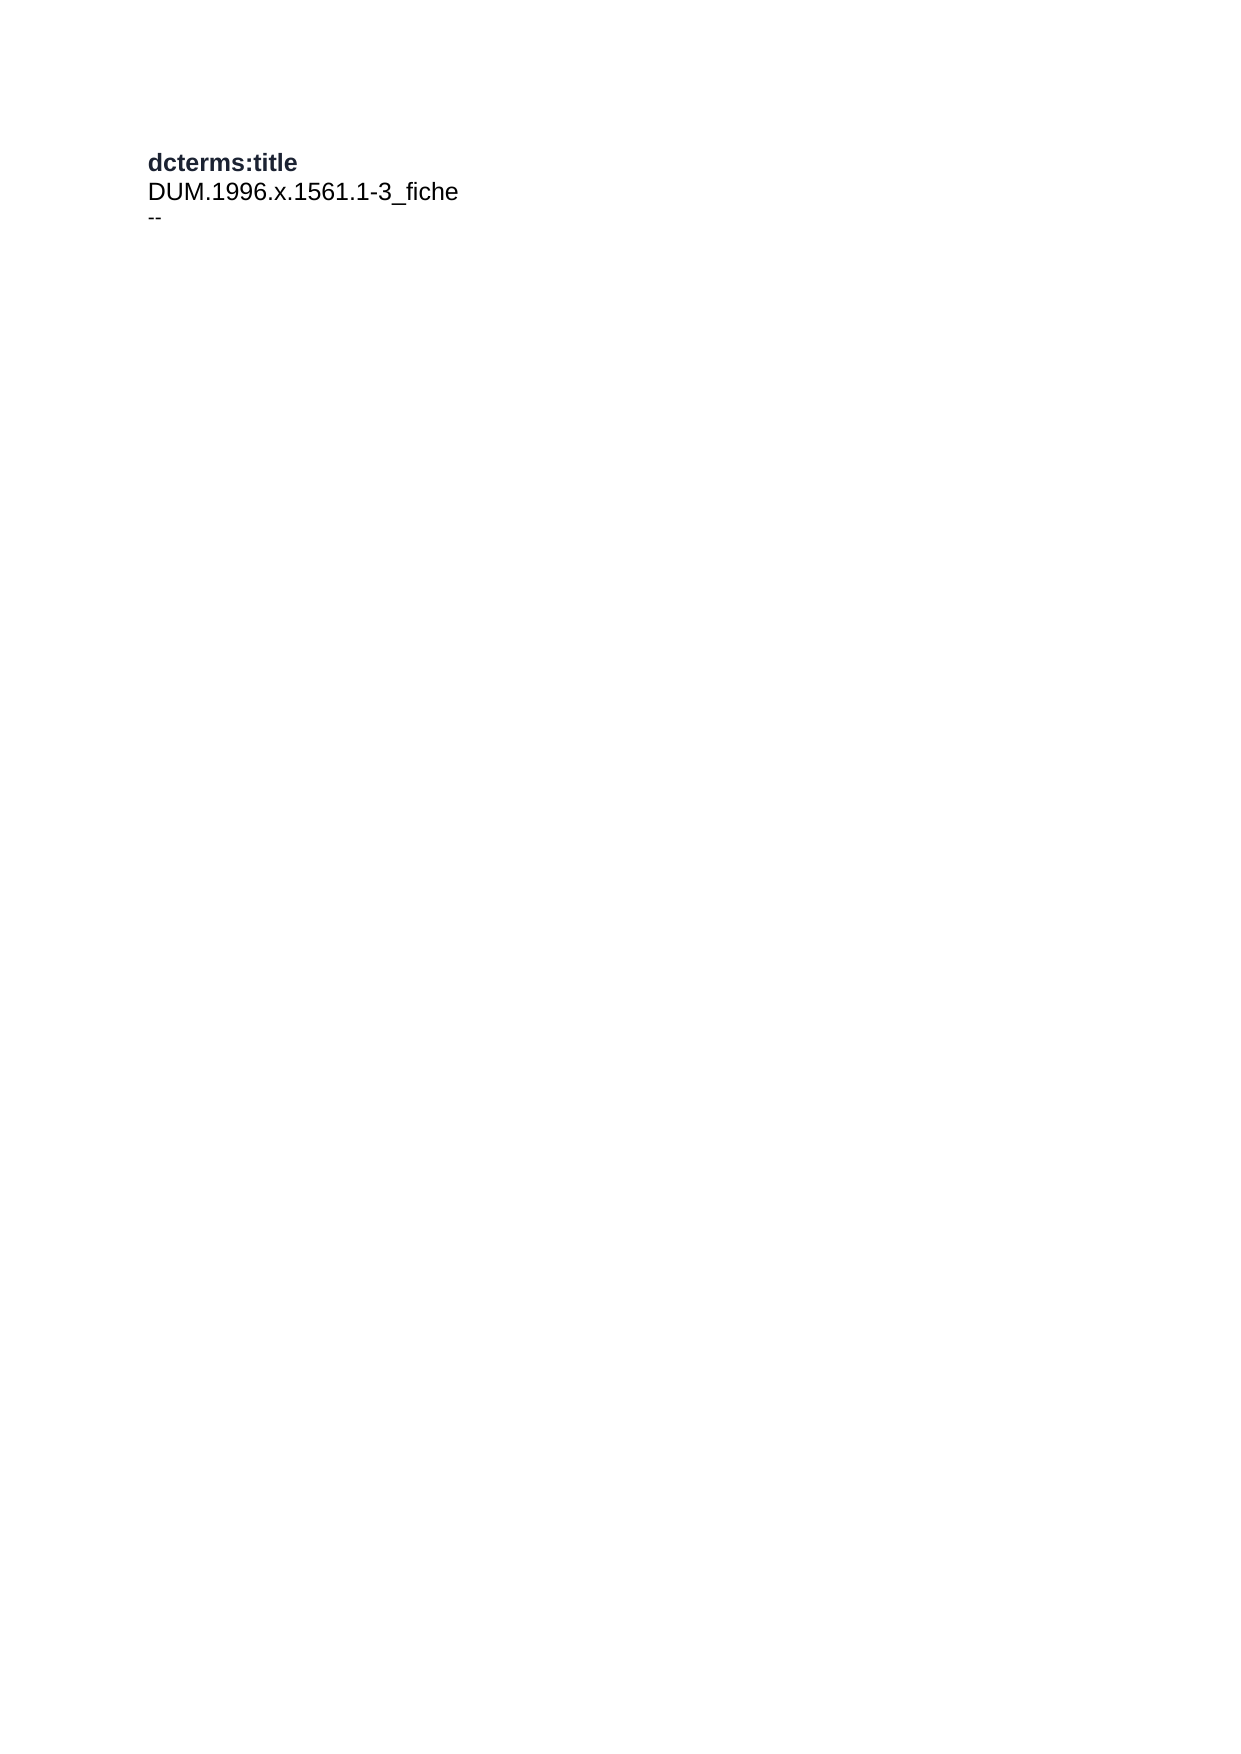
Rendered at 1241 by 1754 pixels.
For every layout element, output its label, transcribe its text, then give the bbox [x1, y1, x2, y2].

text DUM.1996.x.1561.1-3_fiche [148, 176, 1092, 205]
text dcterms:title [148, 148, 1092, 176]
text -- [148, 205, 1092, 229]
